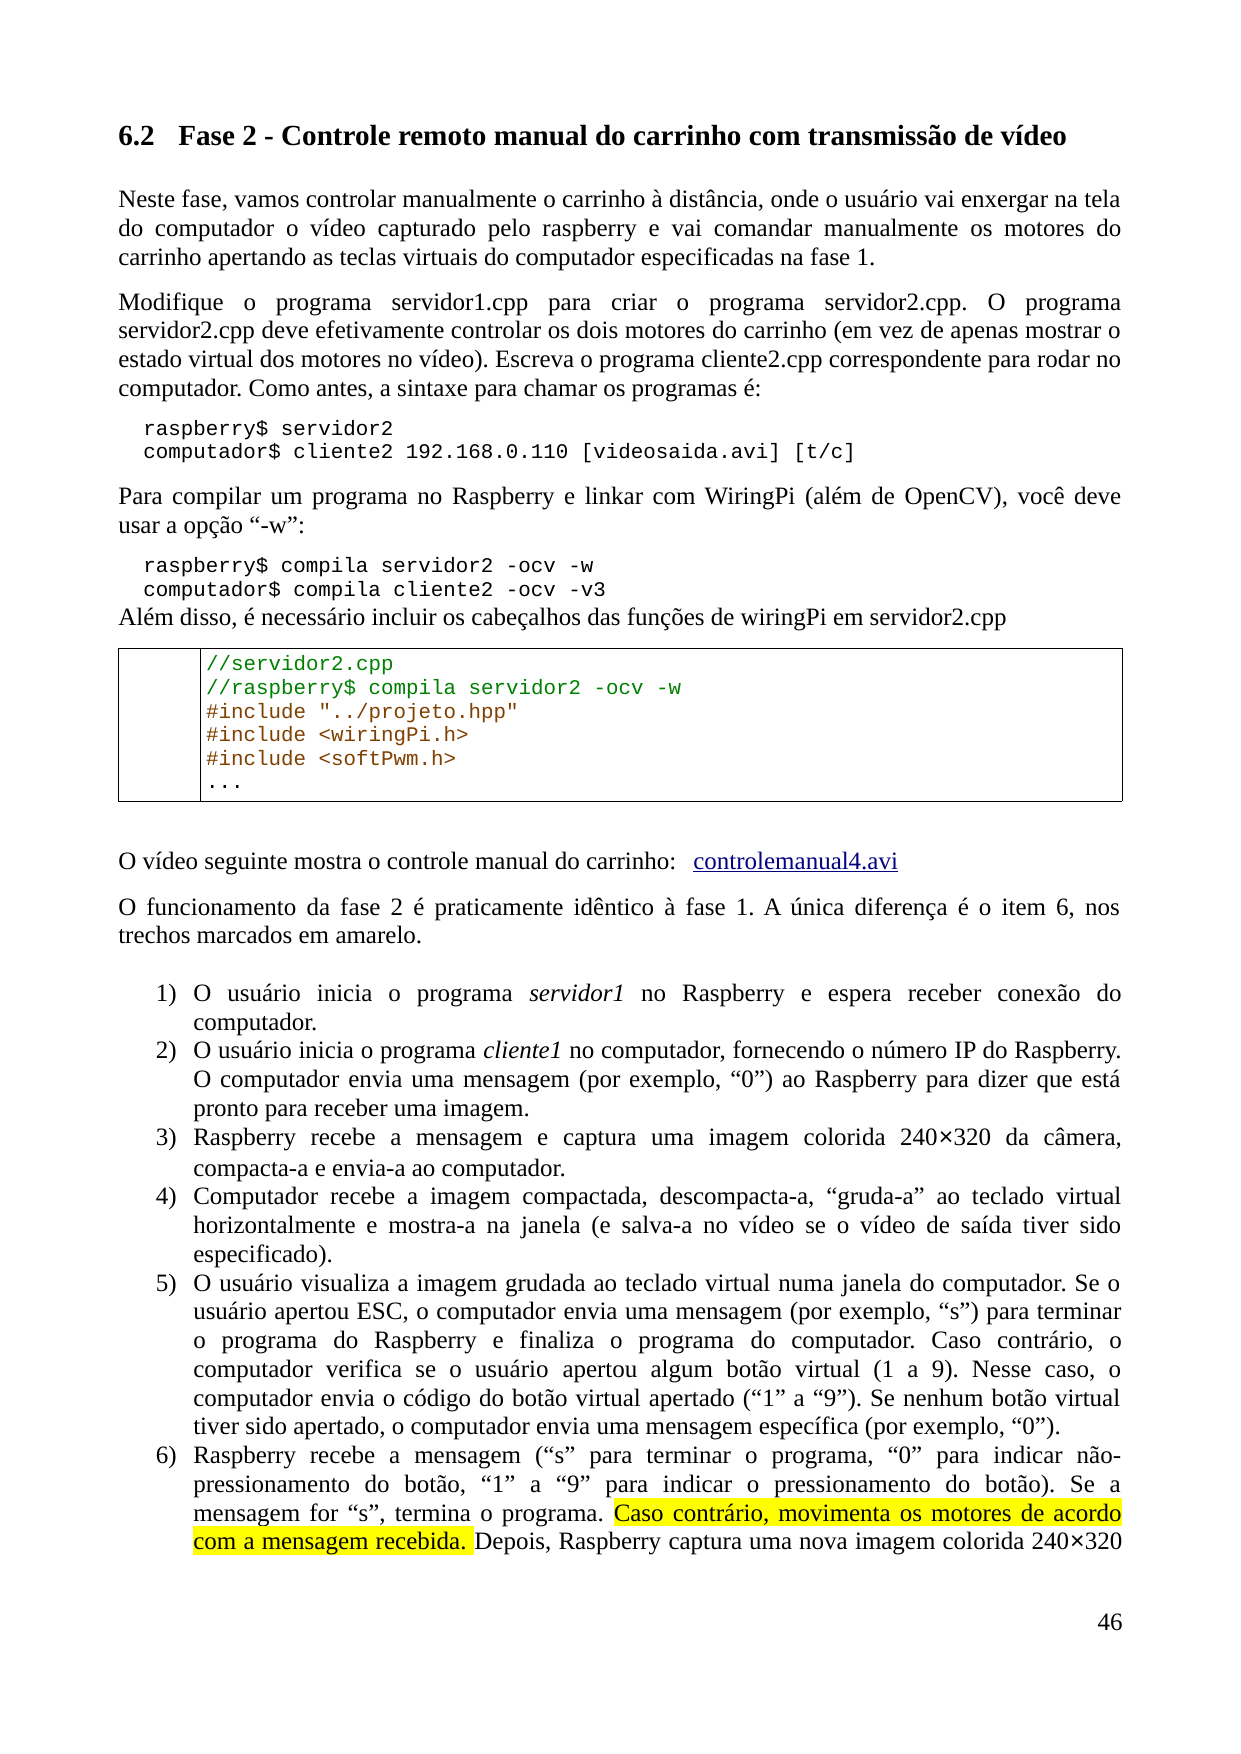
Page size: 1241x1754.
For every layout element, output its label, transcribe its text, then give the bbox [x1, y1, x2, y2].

list O usuário visualiza a imagem grudada ao teclado virtual numa janela do computador. Se o usuário apertou ESC, o computador envia uma mensagem (por exemplo, “s”) para terminar o programa do Raspberry e finaliza o programa do computador. Caso contrário, o computador verifica se o usuário apertou algum botão virtual (1 a 9). Nesse caso, o computador envia o código do botão virtual apertado (“1” a “9”). Se nenhum botão virtual tiver sido apertado, o computador envia uma mensagem específica (por exemplo, “0”). [156, 1268, 1122, 1440]
text Modifique o programa servidor1.cpp para criar o programa servidor2.cpp. O programa servidor2.cpp deve efetivamente controlar os dois motores do carrinho (em vez de apenas mostrar o estado virtual dos motores no vídeo). Escreva o programa cliente2.cpp correspondente para rodar no computador. Como antes, a sintaxe para chamar os programas é: [118, 287, 1122, 402]
table_header [119, 649, 200, 801]
text Para compilar um programa no Raspberry e linkar com WiringPi (além de OpenCV), você deve usar a opção “-w”: [118, 481, 1122, 539]
text O vídeo seguinte mostra o controle manual do carrinho: controlemanual4.avi [118, 846, 1122, 876]
table_header //servidor2.cpp //raspberry$ compila servidor2 -ocv -w #include "../projeto.hpp" #include <wiringPi.h> #include <softPwm.h> ... [201, 649, 1122, 801]
text computador$ compila cliente2 -ocv -v3 [118, 579, 1122, 602]
text Além disso, é necessário incluir os cabeçalhos das funções de wiringPi em servidor2.cpp [118, 602, 1122, 631]
list Raspberry recebe a mensagem e captura uma imagem colorida 240×320 da câmera, compacta-a e envia-a ao computador. [156, 1122, 1122, 1181]
text raspberry$ servidor2 [118, 418, 1122, 442]
list Computador recebe a imagem compactada, descompacta-a, “gruda-a” ao teclado virtual horizontalmente e mostra-a na janela (e salva-a no vídeo se o vídeo de saída tiver sido especificado). [156, 1181, 1122, 1268]
list O usuário inicia o programa cliente1 no computador, fornecendo o número IP do Raspberry. O computador envia uma mensagem (por exemplo, “0”) ao Raspberry para dizer que está pronto para receber uma imagem. [156, 1036, 1122, 1122]
text Neste fase, vamos controlar manualmente o carrinho à distância, onde o usuário vai enxergar na tela do computador o vídeo capturado pelo raspberry e vai comandar manualmente os motores do carrinho apertando as teclas virtuais do computador especificadas na fase 1. [118, 184, 1122, 270]
text raspberry$ compila servidor2 -ocv -w [118, 555, 1122, 579]
list O usuário inicia o programa servidor1 no Raspberry e espera receber conexão do computador. [156, 978, 1122, 1036]
text computador$ cliente2 192.168.0.110 [videosaida.avi] [t/c] [118, 442, 1122, 465]
list Raspberry recebe a mensagem (“s” para terminar o programa, “0” para indicar não-pressionamento do botão, “1” a “9” para indicar o pressionamento do botão). Se a mensagem for “s”, termina o programa. Caso contrário, movimenta os motores de acordo com a mensagem recebida. Depois, Raspberry captura uma nova imagem colorida 240×320 [156, 1440, 1122, 1557]
text O funcionamento da fase 2 é praticamente idêntico à fase 1. A única diferença é o item 6, nos trechos marcados em amarelo. [118, 892, 1122, 949]
